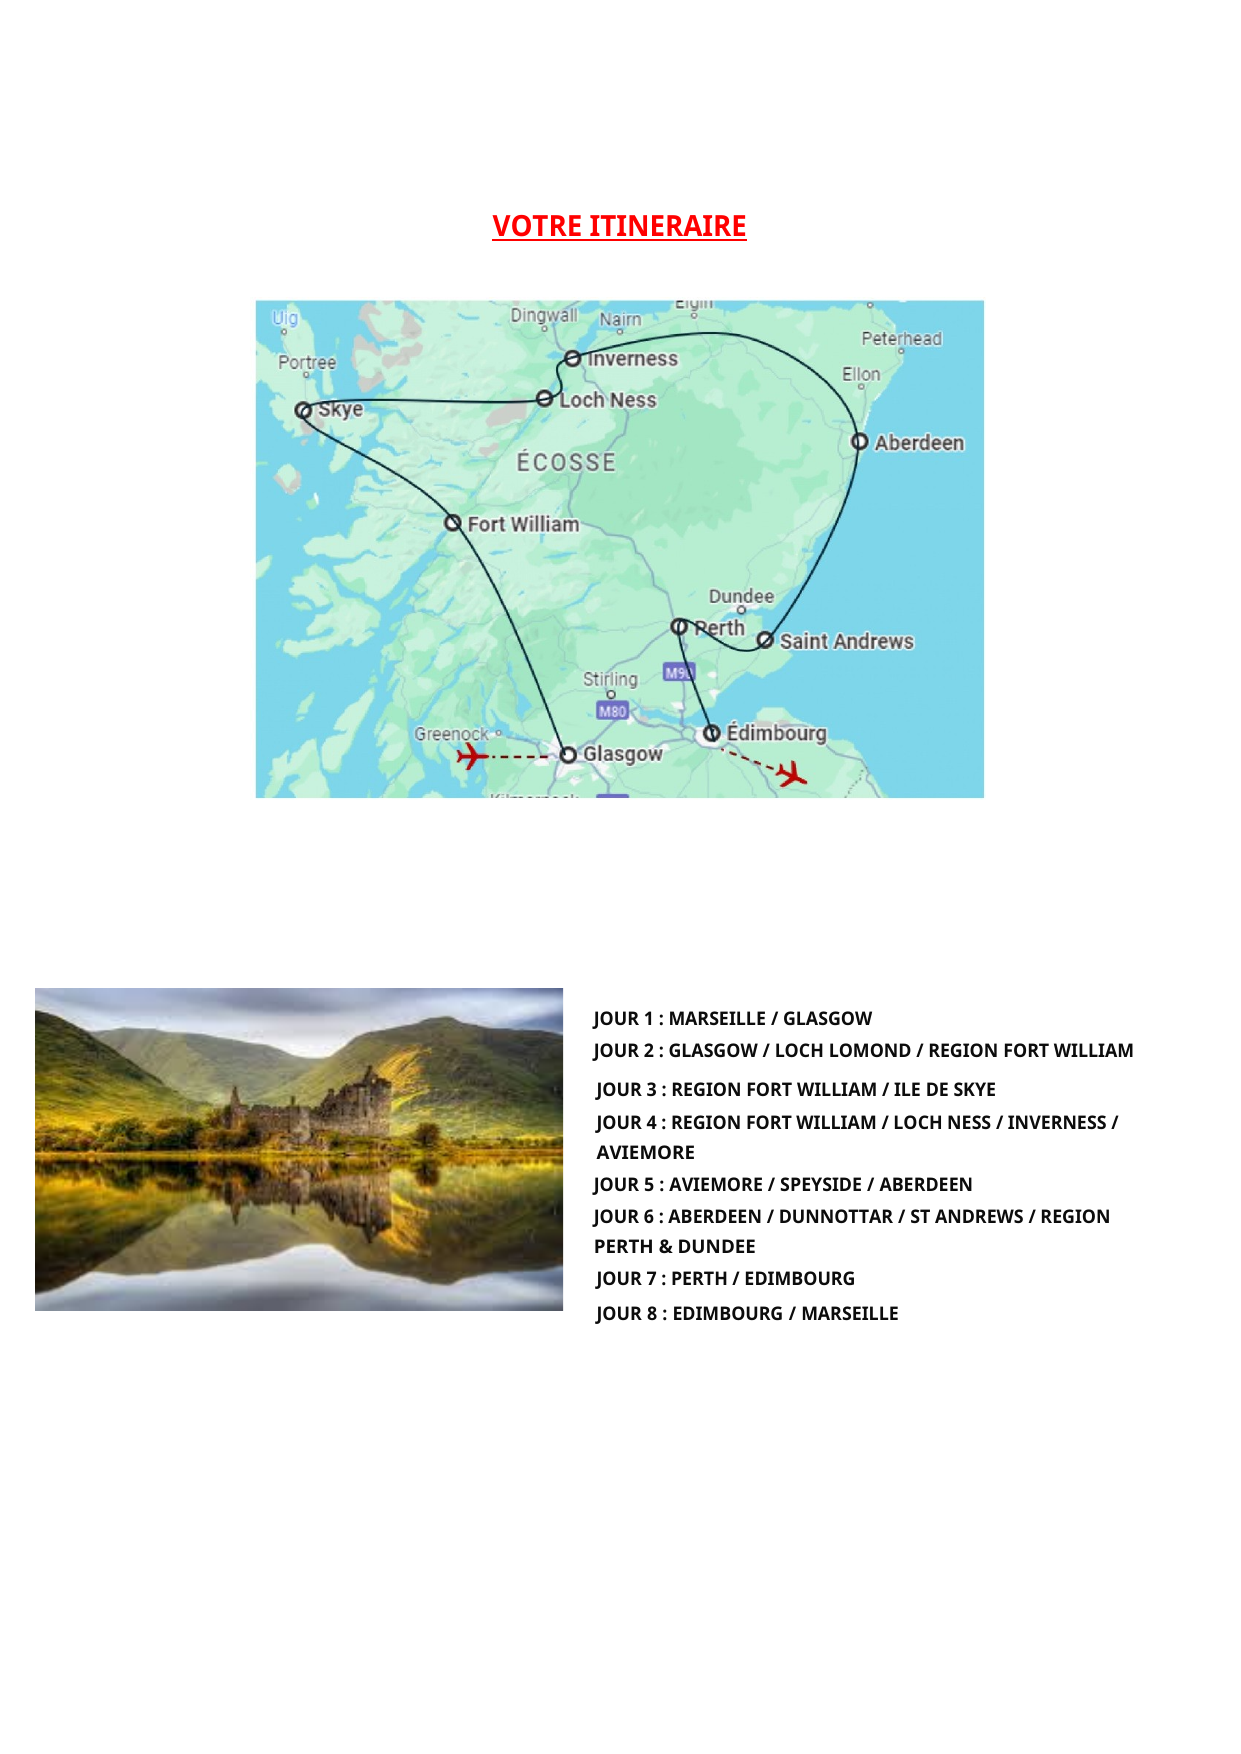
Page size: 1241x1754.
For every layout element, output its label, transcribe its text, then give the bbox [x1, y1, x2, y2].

subtitle VOTRE ITINERAIRE [150, 205, 1089, 245]
text JOUR 8 : EDIMBOURG / MARSEILLE [596, 1300, 1045, 1326]
text JOUR 5 : AVIEMORE / SPEYSIDE / ABERDEEN [594, 1171, 1240, 1196]
text JOUR 4 : REGION FORT WILLIAM / LOCH NESS / INVERNESS / AVIEMORE [596, 1109, 1193, 1164]
text JOUR 2 : GLASGOW / LOCH LOMOND / REGION FORT WILLIAM [594, 1037, 1149, 1063]
text JOUR 1 : MARSEILLE / GLASGOW [594, 1005, 1240, 1031]
picture [250, 297, 986, 800]
text JOUR 7 : PERTH / EDIMBOURG [596, 1265, 1045, 1291]
picture [35, 988, 564, 1311]
text JOUR 3 : REGION FORT WILLIAM / ILE DE SKYE [596, 1077, 1193, 1102]
text JOUR 6 : ABERDEEN / DUNNOTTAR / ST ANDREWS / REGION PERTH & DUNDEE [594, 1203, 1149, 1258]
